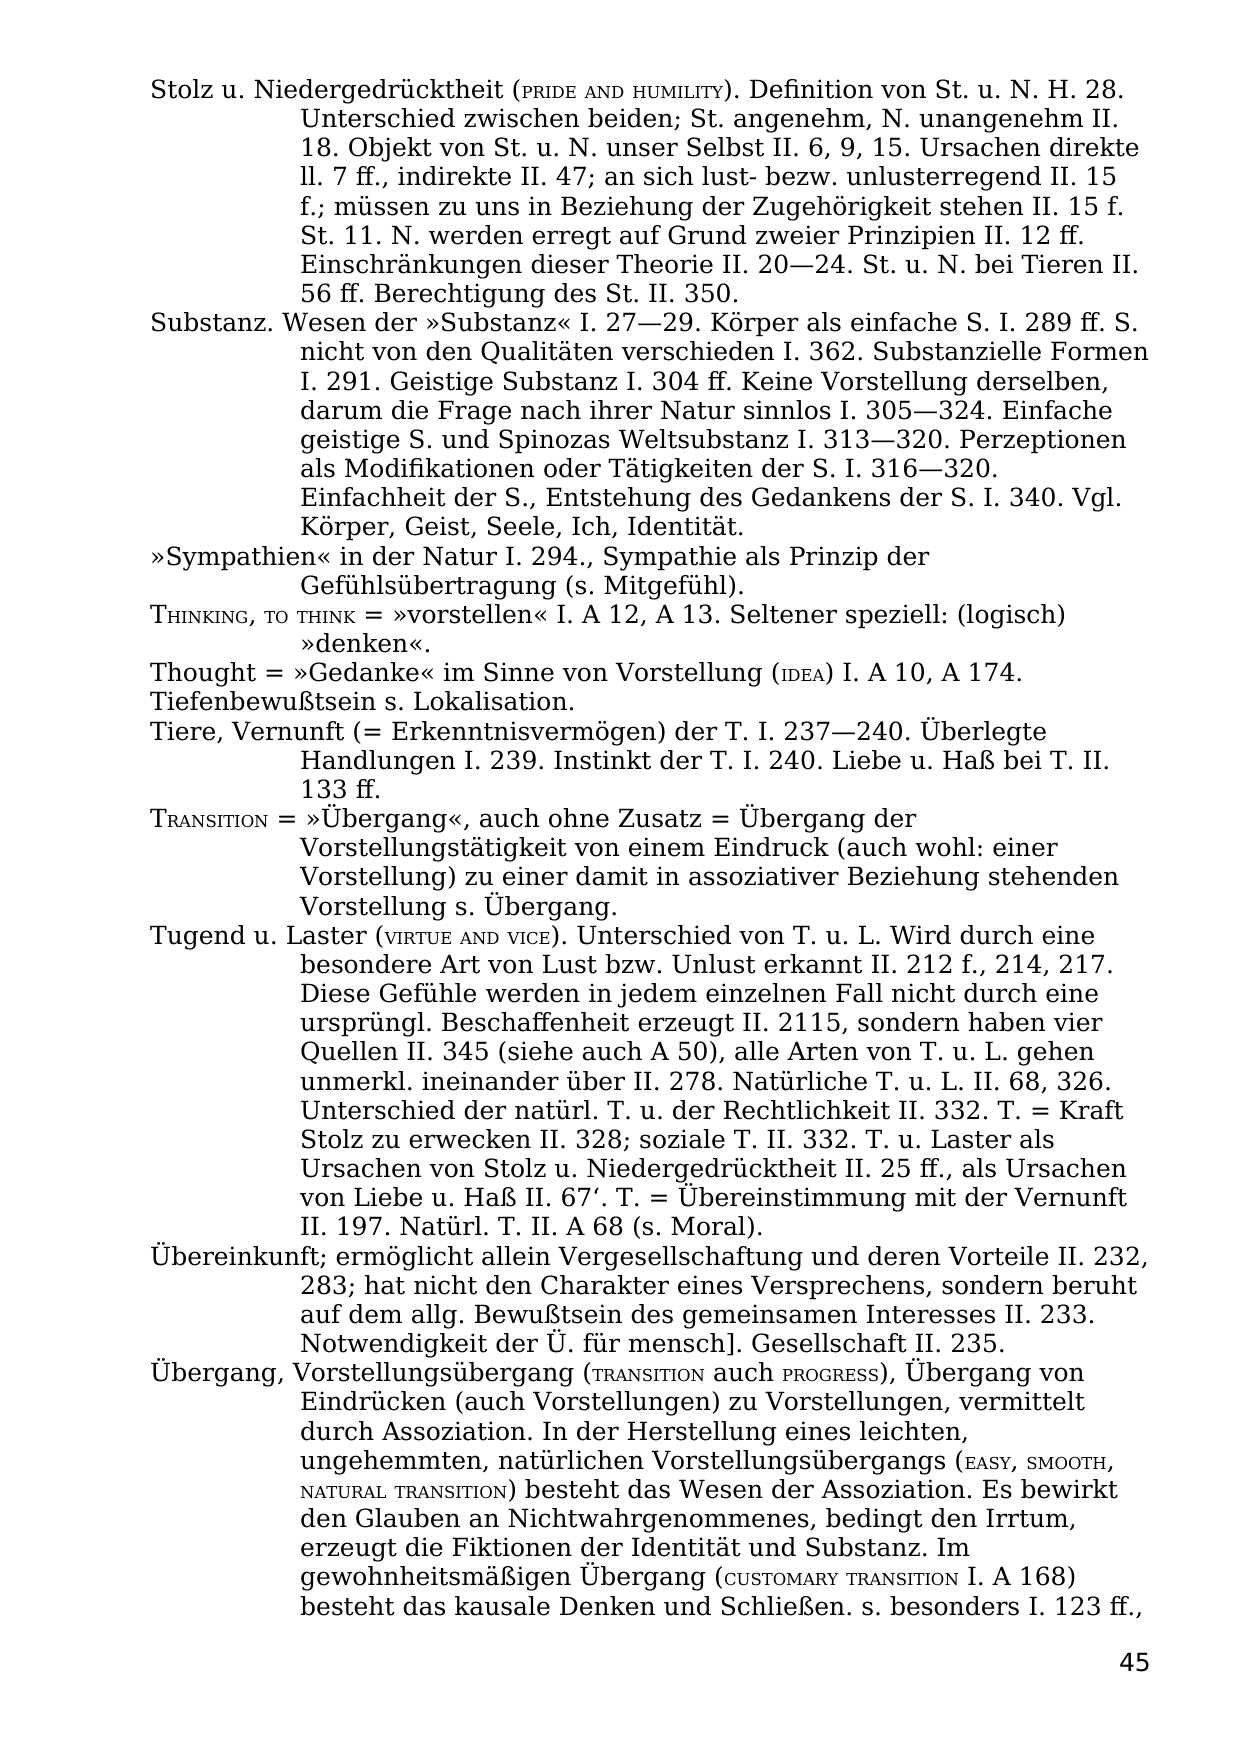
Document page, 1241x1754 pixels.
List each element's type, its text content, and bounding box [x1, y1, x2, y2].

text »Sympathien« in der Natur I. 294., Sympathie als Prinzip der Gefühlsübertragung (s. Mitgefühl). [150, 542, 1151, 600]
text Thinking, to think = »vorstellen« I. A 12, A 13. Seltener speziell: (logisch) »denken«. [150, 600, 1151, 658]
text Tiere, Vernunft (= Erkenntnisvermögen) der T. I. 237—240. Überlegte Handlungen I. 239. Instinkt der T. I. 240. Liebe u. Haß bei T. II. 133 ff. [150, 717, 1151, 804]
text Thought = »Gedanke« im Sinne von Vorstellung (idea) I. A 10, A 174. [150, 658, 1151, 687]
text Substanz. Wesen der »Substanz« I. 27—29. Körper als einfache S. I. 289 ff. S. nicht von den Qualitäten verschieden I. 362. Substanzielle Formen I. 291. Geistige Substanz I. 304 ff. Keine Vorstellung derselben, darum die Frage nach ihrer Natur sinnlos I. 305—324. Einfache geistige S. und Spinozas Weltsubstanz I. 313—320. Perzeptionen als Modifikationen oder Tätigkeiten der S. I. 316—320. Einfachheit der S., Entstehung des Gedankens der S. I. 340. Vgl. Körper, Geist, Seele, Ich, Identität. [150, 308, 1151, 542]
text Transition = »Übergang«‚ auch ohne Zusatz = Übergang der Vorstellungstätigkeit von einem Eindruck (auch wohl: einer Vorstellung) zu einer damit in assoziativer Beziehung stehenden Vorstellung s. Übergang. [150, 804, 1151, 921]
text Tugend u. Laster (virtue and vice). Unterschied von T. u. L. Wird durch eine besondere Art von Lust bzw. Unlust erkannt II. 212 f., 214, 217. Diese Gefühle werden in jedem einzelnen Fall nicht durch eine ursprüngl. Beschaffenheit erzeugt II. 2115, sondern haben vier Quellen II. 345 (siehe auch A 50), alle Arten von T. u. L. gehen unmerkl. ineinander über II. 278. Natürliche T. u. L. II. 68, 326. Unterschied der natürl. T. u. der Rechtlichkeit II. 332. T. = Kraft Stolz zu erwecken II. 328; soziale T. II. 332. T. u. Laster als Ursachen von Stolz u. Niedergedrücktheit II. 25 ff., als Ursachen von Liebe u. Haß II. 67‘. T. = Übereinstimmung mit der Vernunft II. 197. Natürl. T. II. A 68 (s. Moral). [150, 921, 1151, 1242]
text Übergang, Vorstellungsübergang (transition auch progress), Übergang von Eindrücken (auch Vorstellungen) zu Vorstellungen, vermittelt durch Assoziation. In der Herstellung eines leichten, ungehemmten, natürlichen Vorstellungsübergangs (easy, smooth, natural transition) besteht das Wesen der Assoziation. Es bewirkt den Glauben an Nichtwahrgenommenes, bedingt den Irrtum, erzeugt die Fiktionen der Identität und Substanz. Im gewohnheitsmäßigen Übergang (customary transition I. A 168) besteht das kausale Denken und Schließen. s. besonders I. 123 ff., [150, 1358, 1151, 1621]
text Tiefenbewußtsein s. Lokalisation. [150, 687, 1151, 717]
text Stolz u. Niedergedrücktheit (pride and humility). Definition von St. u. N. H. 28. Unterschied zwischen beiden; St. angenehm, N. unangenehm II. 18. Objekt von St. u. N. unser Selbst II. 6, 9, 15. Ursachen direkte ll. 7 ff., indirekte II. 47; an sich lust- bezw. unlusterregend II. 15 f.; müssen zu uns in Beziehung der Zugehörigkeit stehen II. 15 f. St. 11. N. werden erregt auf Grund zweier Prinzipien II. 12 ff. Einschränkungen dieser Theorie II. 20—24. St. u. N. bei Tieren II. 56 ff. Berechtigung des St. II. 350. [150, 75, 1151, 308]
text Übereinkunft; ermöglicht allein Vergesellschaftung und deren Vorteile II. 232, 283; hat nicht den Charakter eines Versprechens, sondern beruht auf dem allg. Bewußtsein des gemeinsamen Interesses II. 233. Notwendigkeit der Ü. für mensch]. Gesellschaft II. 235. [150, 1242, 1151, 1358]
